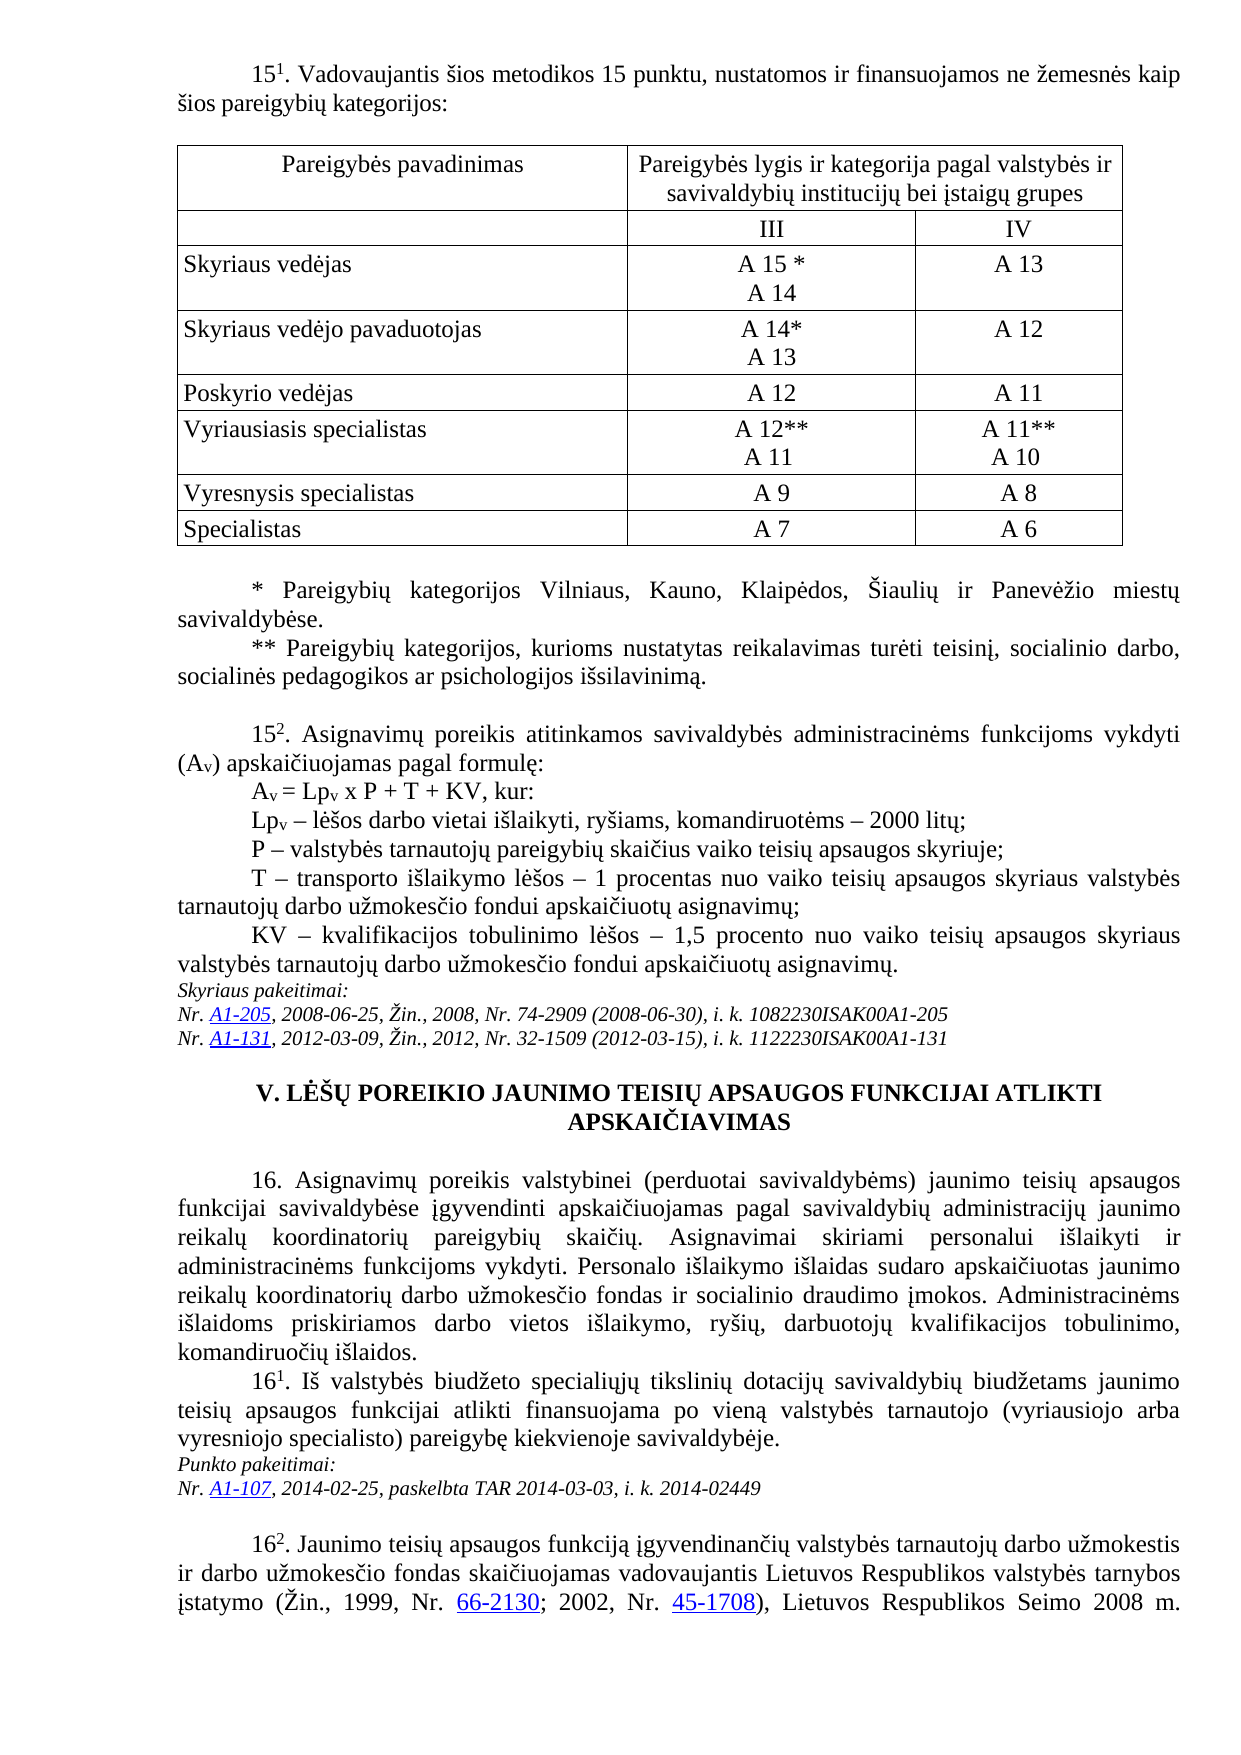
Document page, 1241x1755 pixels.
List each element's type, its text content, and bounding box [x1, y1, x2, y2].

table_cell A 14* A 13 [628, 311, 915, 374]
table_cell Poskyrio vedėjas [178, 375, 627, 410]
text 16. Asignavimų poreikis valstybinei (perduotai savivaldybėms) jaunimo teisių apsaugos funkcijai savivaldybėse įgyvendinti apskaičiuojamas pagal savivaldybių administracijų jaunimo reikalų koordinatorių pareigybių skaičių. Asignavimai skiriami personalui išlaikyti ir administracinėms funkcijoms vykdyti. Personalo išlaikymo išlaidas sudaro apskaičiuotas jaunimo reikalų koordinatorių darbo užmokesčio fondas ir socialinio draudimo įmokos. Administracinėms išlaidoms priskiriamos darbo vietos išlaikymo, ryšių, darbuotojų kvalifikacijos tobulinimo, komandiruočių išlaidos. [177, 1165, 1181, 1366]
text Nr. A1-131, 2012-03-09, Žin., 2012, Nr. 32-1509 (2012-03-15), i. k. 1122230ISAK00A1-131 [177, 1026, 1181, 1050]
table_cell Vyresnysis specialistas [178, 475, 627, 510]
table_cell IV [916, 211, 1122, 245]
text Punkto pakeitimai: [177, 1452, 1181, 1476]
table_cell A 7 [628, 511, 915, 545]
text Av = Lpv x P + T + KV, kur: [177, 776, 1181, 805]
table_cell Skyriaus vedėjas [178, 246, 627, 310]
text 162. Jaunimo teisių apsaugos funkciją įgyvendinančių valstybės tarnautojų darbo užmokestis ir darbo užmokesčio fondas skaičiuojamas vadovaujantis Lietuvos Respublikos valstybės tarnybos įstatymo (Žin., 1999, Nr. 66-2130; 2002, Nr. 45-1708), Lietuvos Respublikos Seimo 2008 m. [177, 1529, 1181, 1615]
table_cell Specialistas [178, 511, 627, 545]
table_cell A 11 [916, 375, 1122, 410]
text KV – kvalifikacijos tobulinimo lėšos – 1,5 procento nuo vaiko teisių apsaugos skyriaus valstybės tarnautojų darbo užmokesčio fondui apskaičiuotų asignavimų. [177, 920, 1181, 978]
table_cell A 11** A 10 [916, 411, 1122, 474]
text * Pareigybių kategorijos Vilniaus, Kauno, Klaipėdos, Šiaulių ir Panevėžio miestų savivaldybėse. [177, 575, 1181, 633]
table_cell A 13 [916, 246, 1122, 310]
table_cell [178, 211, 627, 245]
text Nr. A1-205, 2008-06-25, Žin., 2008, Nr. 74-2909 (2008-06-30), i. k. 1082230ISAK00A1-205 [177, 1002, 1181, 1026]
text P – valstybės tarnautojų pareigybių skaičius vaiko teisių apsaugos skyriuje; [177, 834, 1181, 863]
text T – transporto išlaikymo lėšos – 1 procentas nuo vaiko teisių apsaugos skyriaus valstybės tarnautojų darbo užmokesčio fondui apskaičiuotų asignavimų; [177, 863, 1181, 920]
text 161. Iš valstybės biudžeto specialiųjų tikslinių dotacijų savivaldybių biudžetams jaunimo teisių apsaugos funkcijai atlikti finansuojama po vieną valstybės tarnautojo (vyriausiojo arba vyresniojo specialisto) pareigybę kiekvienoje savivaldybėje. [177, 1366, 1181, 1452]
table_cell A 8 [916, 475, 1122, 510]
table_cell A 12** A 11 [628, 411, 915, 474]
table_cell A 12 [916, 311, 1122, 374]
table_cell Skyriaus vedėjo pavaduotojas [178, 311, 627, 374]
text 151. Vadovaujantis šios metodikos 15 punktu, nustatomos ir finansuojamos ne žemesnės kaip šios pareigybių kategorijos: [177, 59, 1181, 117]
text ** Pareigybių kategorijos, kurioms nustatytas reikalavimas turėti teisinį, socialinio darbo, socialinės pedagogikos ar psichologijos išsilavinimą. [177, 633, 1181, 690]
table_cell A 15 * A 14 [628, 246, 915, 310]
table_cell A 9 [628, 475, 915, 510]
table_cell A 6 [916, 511, 1122, 545]
table_cell A 12 [628, 375, 915, 410]
table_cell III [628, 211, 915, 245]
text Skyriaus pakeitimai: [177, 978, 1181, 1002]
table_header Pareigybės pavadinimas [178, 146, 627, 210]
table_header Pareigybės lygis ir kategorija pagal valstybės ir savivaldybių institucijų bei įstaigų grupes [628, 146, 1122, 210]
table_cell Vyriausiasis specialistas [178, 411, 627, 474]
text Lpv – lėšos darbo vietai išlaikyti, ryšiams, komandiruotėms – 2000 litų; [177, 805, 1181, 834]
text 152. Asignavimų poreikis atitinkamos savivaldybės administracinėms funkcijoms vykdyti (Av) apskaičiuojamas pagal formulę: [177, 719, 1181, 776]
text V. LĖŠŲ POREIKIO JAUNIMO TEISIŲ APSAUGOS FUNKCIJAI ATLIKTI APSKAIČIAVIMAS [177, 1078, 1181, 1136]
text Nr. A1-107, 2014-02-25, paskelbta TAR 2014-03-03, i. k. 2014-02449 [177, 1476, 1181, 1500]
